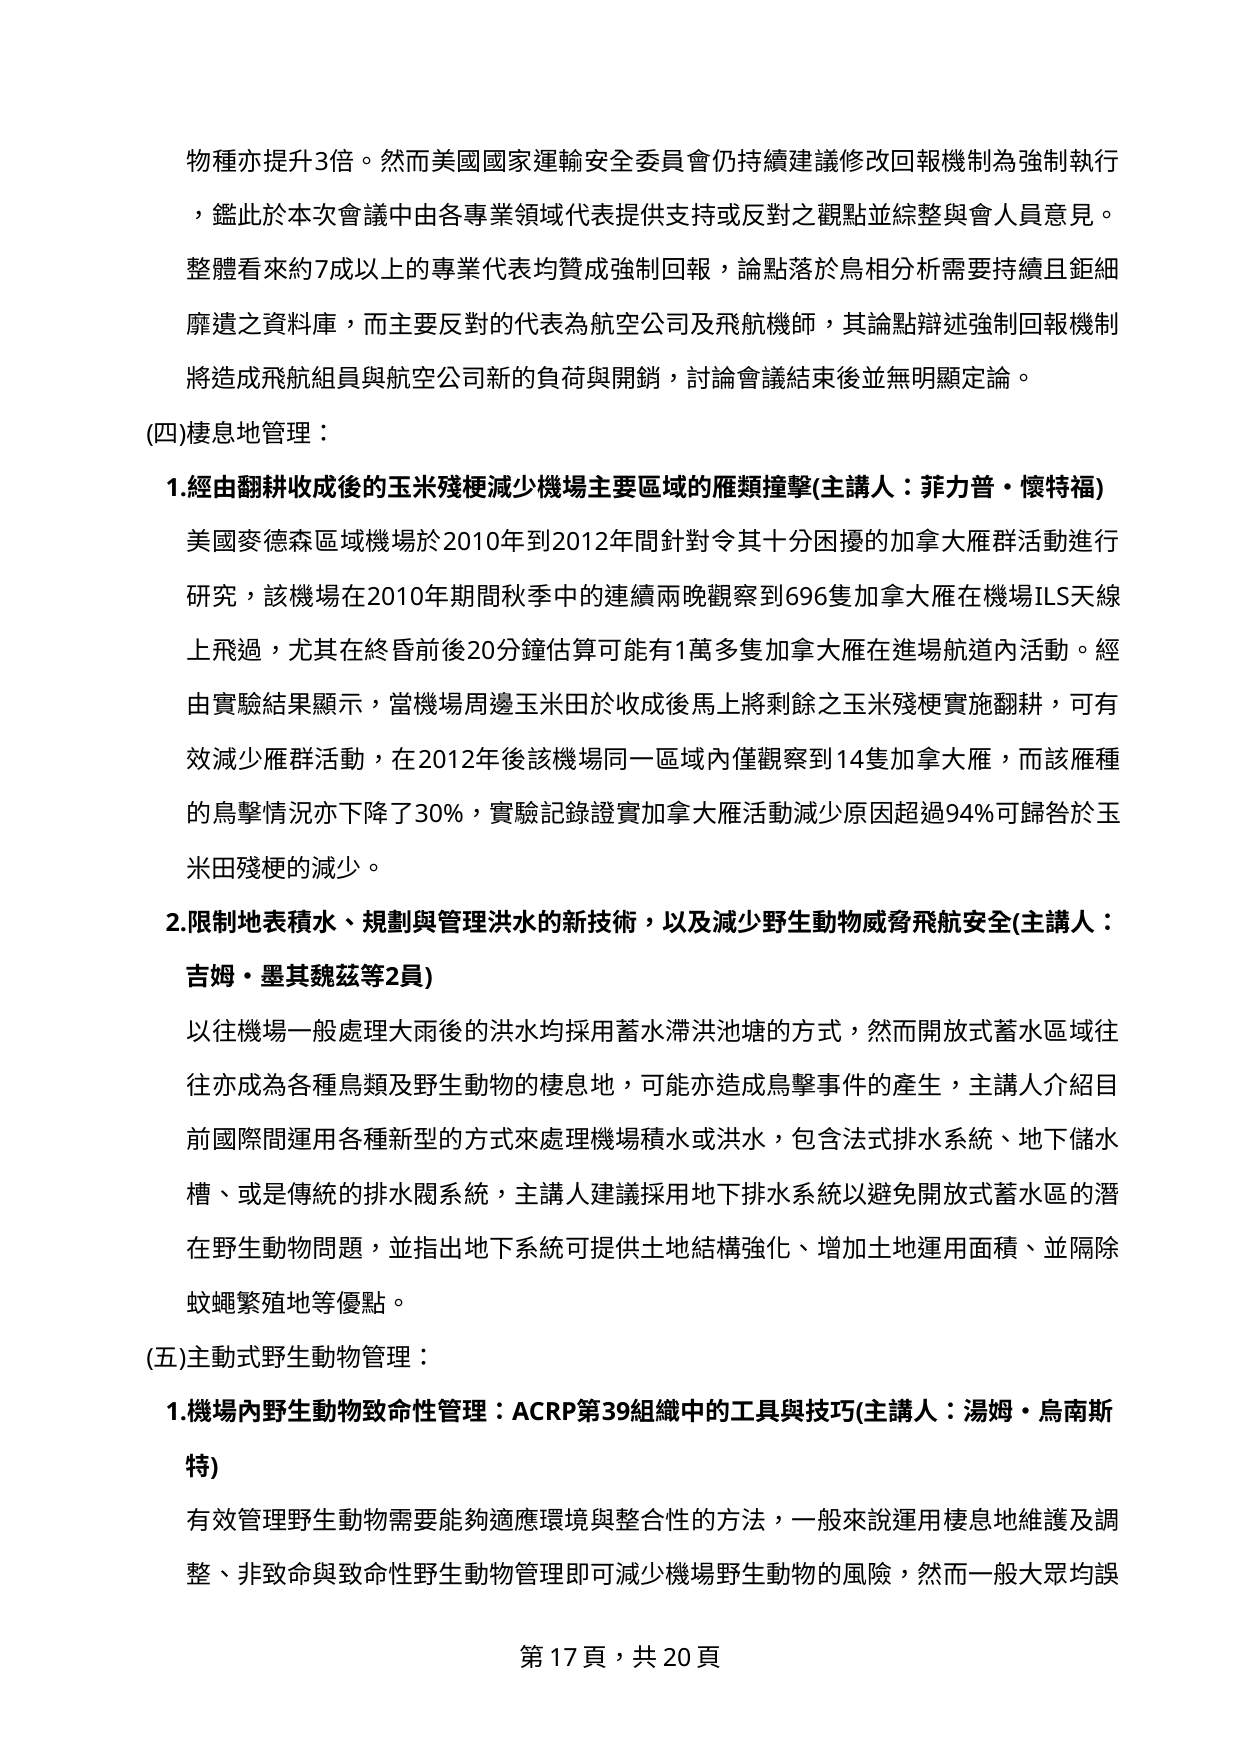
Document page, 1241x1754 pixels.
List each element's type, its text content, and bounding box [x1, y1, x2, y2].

text 物種亦提升3倍。然而美國國家運輸安全委員會仍持續建議修改回報機制為強制執行，鑑此於本次會議中由各專業領域代表提供支持或反對之觀點並綜整與會人員意見。整體看來約7成以上的專業代表均贊成強制回報，論點落於鳥相分析需要持續且鉅細靡遺之資料庫，而主要反對的代表為航空公司及飛航機師，其論點辯述強制回報機制將造成飛航組員與航空公司新的負荷與開銷，討論會議結束後並無明顯定論。 [187, 141, 1121, 395]
text (四)棲息地管理： [146, 413, 1121, 449]
text 2.限制地表積水、規劃與管理洪水的新技術，以及減少野生動物威脅飛航安全(主講人：吉姆‧墨其魏茲等2員) [165, 902, 1121, 993]
text 1.機場內野生動物致命性管理：ACRP第39組織中的工具與技巧(主講人：湯姆‧烏南斯特) [165, 1392, 1121, 1482]
text 有效管理野生動物需要能夠適應環境與整合性的方法，一般來說運用棲息地維護及調整、非致命與致命性野生動物管理即可減少機場野生動物的風險，然而一般大眾均誤 [187, 1501, 1121, 1591]
text (五)主動式野生動物管理： [146, 1337, 1121, 1374]
text 以往機場一般處理大雨後的洪水均採用蓄水滯洪池塘的方式，然而開放式蓄水區域往往亦成為各種鳥類及野生動物的棲息地，可能亦造成鳥擊事件的產生，主講人介紹目前國際間運用各種新型的方式來處理機場積水或洪水，包含法式排水系統、地下儲水槽、或是傳統的排水閥系統，主講人建議採用地下排水系統以避免開放式蓄水區的潛在野生動物問題，並指出地下系統可提供土地結構強化、增加土地運用面積、並隔除蚊蠅繁殖地等優點。 [187, 1011, 1121, 1319]
text 美國麥德森區域機場於2010年到2012年間針對令其十分困擾的加拿大雁群活動進行研究，該機場在2010年期間秋季中的連續兩晚觀察到696隻加拿大雁在機場ILS天線上飛過，尤其在終昏前後20分鐘估算可能有1萬多隻加拿大雁在進場航道內活動。經由實驗結果顯示，當機場周邊玉米田於收成後馬上將剩餘之玉米殘梗實施翻耕，可有效減少雁群活動，在2012年後該機場同一區域內僅觀察到14隻加拿大雁，而該雁種的鳥擊情況亦下降了30%，實驗記錄證實加拿大雁活動減少原因超過94%可歸咎於玉米田殘梗的減少。 [187, 522, 1121, 884]
text 1.經由翻耕收成後的玉米殘梗減少機場主要區域的雁類撞擊(主講人：菲力普‧懷特福) [165, 467, 1121, 504]
